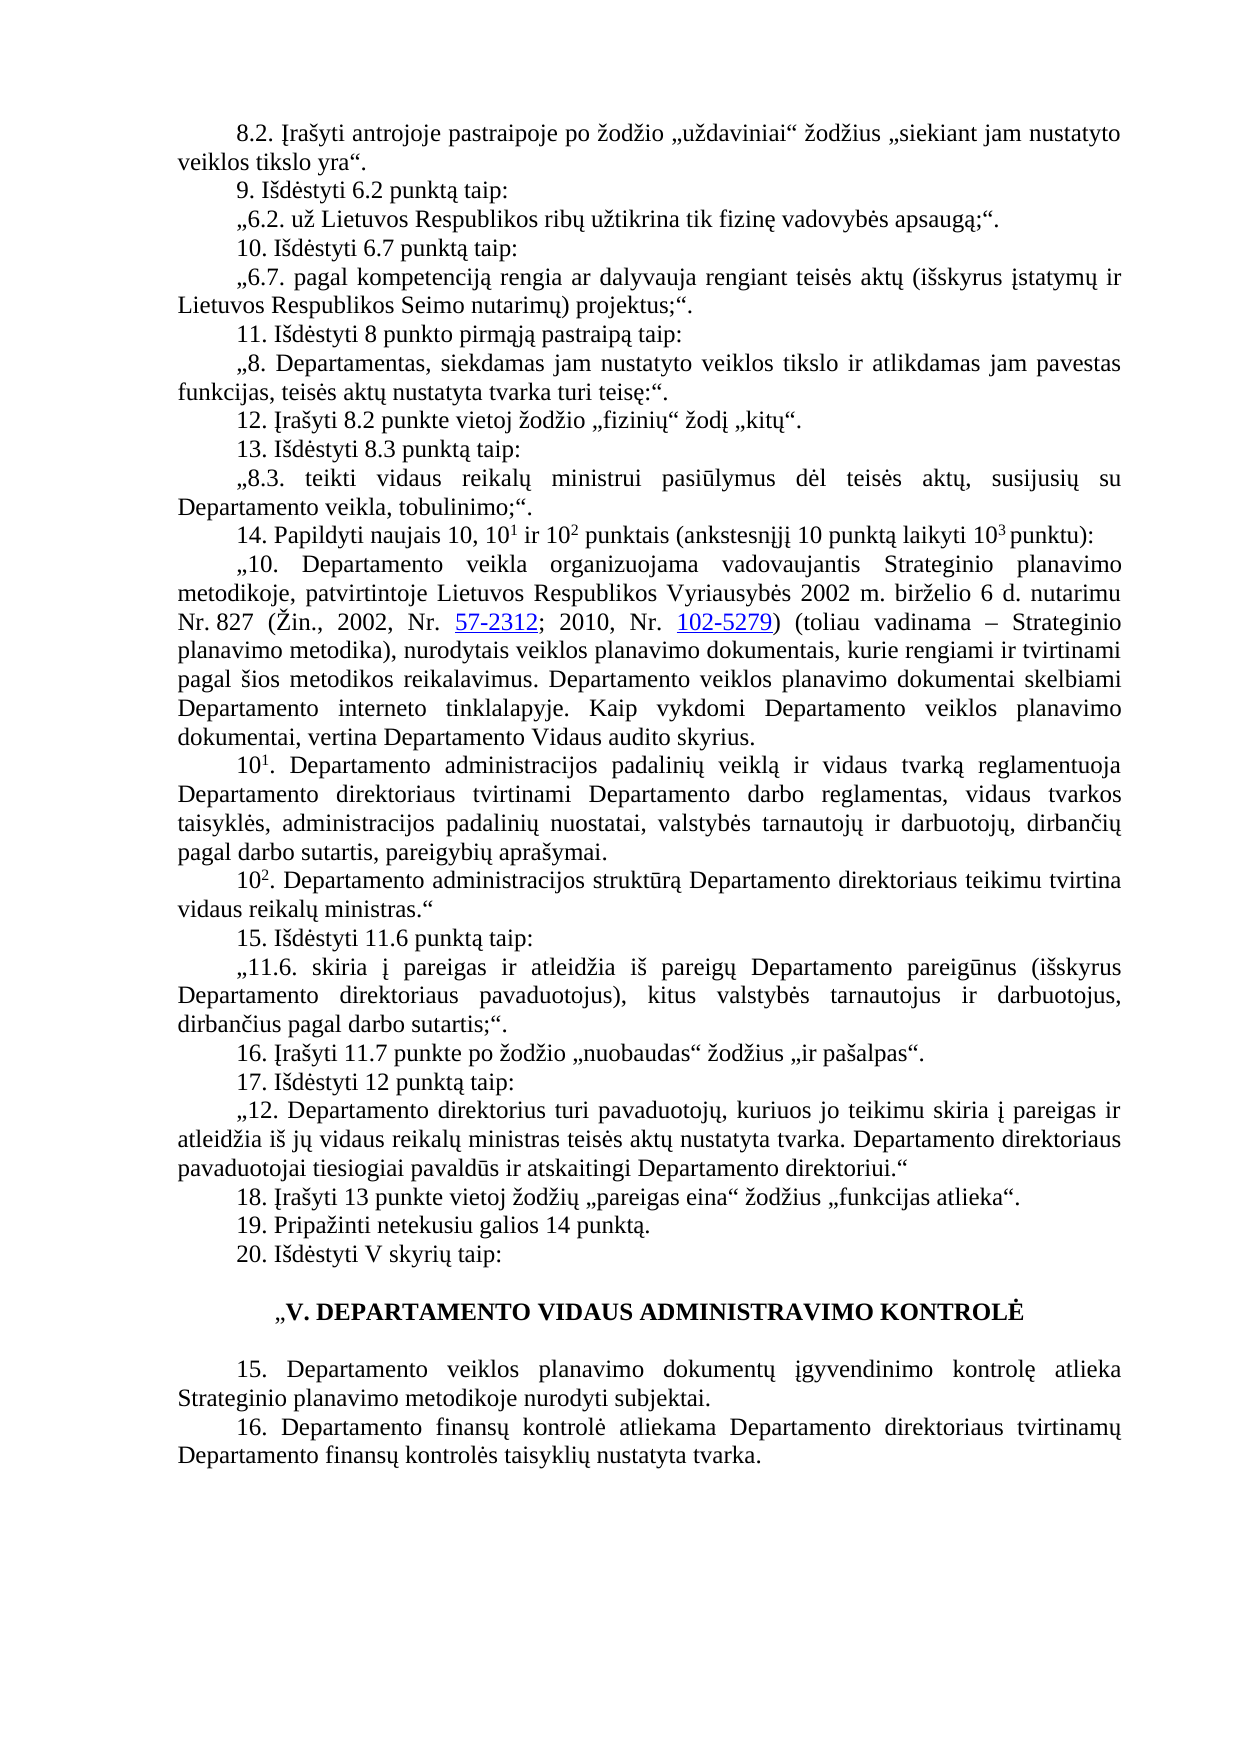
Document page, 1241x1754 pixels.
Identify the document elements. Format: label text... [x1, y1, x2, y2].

text 10. Išdėstyti 6.7 punktą taip: [177, 233, 1122, 262]
text 14. Papildyti naujais 10, 101 ir 102 punktais (ankstesnįjį 10 punktą laikyti 103 punktu): [177, 521, 1122, 549]
text 13. Išdėstyti 8.3 punktą taip: [177, 434, 1122, 463]
text 20. Išdėstyti V skyrių taip: [177, 1239, 1122, 1268]
text 18. Įrašyti 13 punkte vietoj žodžių „pareigas eina“ žodžius „funkcijas atlieka“. [177, 1182, 1122, 1211]
text 19. Pripažinti netekusiu galios 14 punktą. [177, 1211, 1122, 1239]
text 11. Išdėstyti 8 punkto pirmąją pastraipą taip: [177, 319, 1122, 348]
text 12. Įrašyti 8.2 punkte vietoj žodžio „fizinių“ žodį „kitų“. [177, 406, 1122, 434]
text 17. Išdėstyti 12 punktą taip: [177, 1067, 1122, 1096]
text 101. Departamento administracijos padalinių veiklą ir vidaus tvarką reglamentuoja Departamento direktoriaus tvirtinami Departamento darbo reglamentas, vidaus tvarkos taisyklės, administracijos padalinių nuostatai, valstybės tarnautojų ir darbuotojų, dirbančių pagal darbo sutartis, pareigybių aprašymai. [177, 751, 1122, 866]
text 102. Departamento administracijos struktūrą Departamento direktoriaus teikimu tvirtina vidaus reikalų ministras.“ [177, 866, 1122, 923]
text „11.6. skiria į pareigas ir atleidžia iš pareigų Departamento pareigūnus (išskyrus Departamento direktoriaus pavaduotojus), kitus valstybės tarnautojus ir darbuotojus, dirbančius pagal darbo sutartis;“. [177, 952, 1122, 1038]
text 8.2. Įrašyti antrojoje pastraipoje po žodžio „uždaviniai“ žodžius „siekiant jam nustatyto veiklos tikslo yra“. [177, 118, 1122, 176]
text 16. Departamento finansų kontrolė atliekama Departamento direktoriaus tvirtinamų Departamento finansų kontrolės taisyklių nustatyta tvarka. [177, 1412, 1122, 1469]
text 15. Išdėstyti 11.6 punktą taip: [177, 923, 1122, 952]
text „12. Departamento direktorius turi pavaduotojų, kuriuos jo teikimu skiria į pareigas ir atleidžia iš jų vidaus reikalų ministras teisės aktų nustatyta tvarka. Departamento direktoriaus pavaduotojai tiesiogiai pavaldūs ir atskaitingi Departamento direktoriui.“ [177, 1096, 1122, 1182]
text 9. Išdėstyti 6.2 punktą taip: [177, 176, 1122, 204]
text „6.7. pagal kompetenciją rengia ar dalyvauja rengiant teisės aktų (išskyrus įstatymų ir Lietuvos Respublikos Seimo nutarimų) projektus;“. [177, 262, 1122, 319]
text „V. Departamento vidaus administravimo KONTROLĖ [177, 1297, 1122, 1326]
text 15. Departamento veiklos planavimo dokumentų įgyvendinimo kontrolę atlieka Strateginio planavimo metodikoje nurodyti subjektai. [177, 1354, 1122, 1412]
text 16. Įrašyti 11.7 punkte po žodžio „nuobaudas“ žodžius „ir pašalpas“. [177, 1038, 1122, 1067]
text „8.3. teikti vidaus reikalų ministrui pasiūlymus dėl teisės aktų, susijusių su Departamento veikla, tobulinimo;“. [177, 463, 1122, 521]
text „6.2. už Lietuvos Respublikos ribų užtikrina tik fizinę vadovybės apsaugą;“. [177, 204, 1122, 233]
text „8. Departamentas, siekdamas jam nustatyto veiklos tikslo ir atlikdamas jam pavestas funkcijas, teisės aktų nustatyta tvarka turi teisę:“. [177, 348, 1122, 406]
text „10. Departamento veikla organizuojama vadovaujantis Strateginio planavimo metodikoje, patvirtintoje Lietuvos Respublikos Vyriausybės 2002 m. birželio 6 d. nutarimu Nr. 827 (Žin., 2002, Nr. 57-2312; 2010, Nr. 102-5279) (toliau vadinama – Strateginio planavimo metodika), nurodytais veiklos planavimo dokumentais, kurie rengiami ir tvirtinami pagal šios metodikos reikalavimus. Departamento veiklos planavimo dokumentai skelbiami Departamento interneto tinklalapyje. Kaip vykdomi Departamento veiklos planavimo dokumentai, vertina Departamento Vidaus audito skyrius. [177, 549, 1122, 751]
